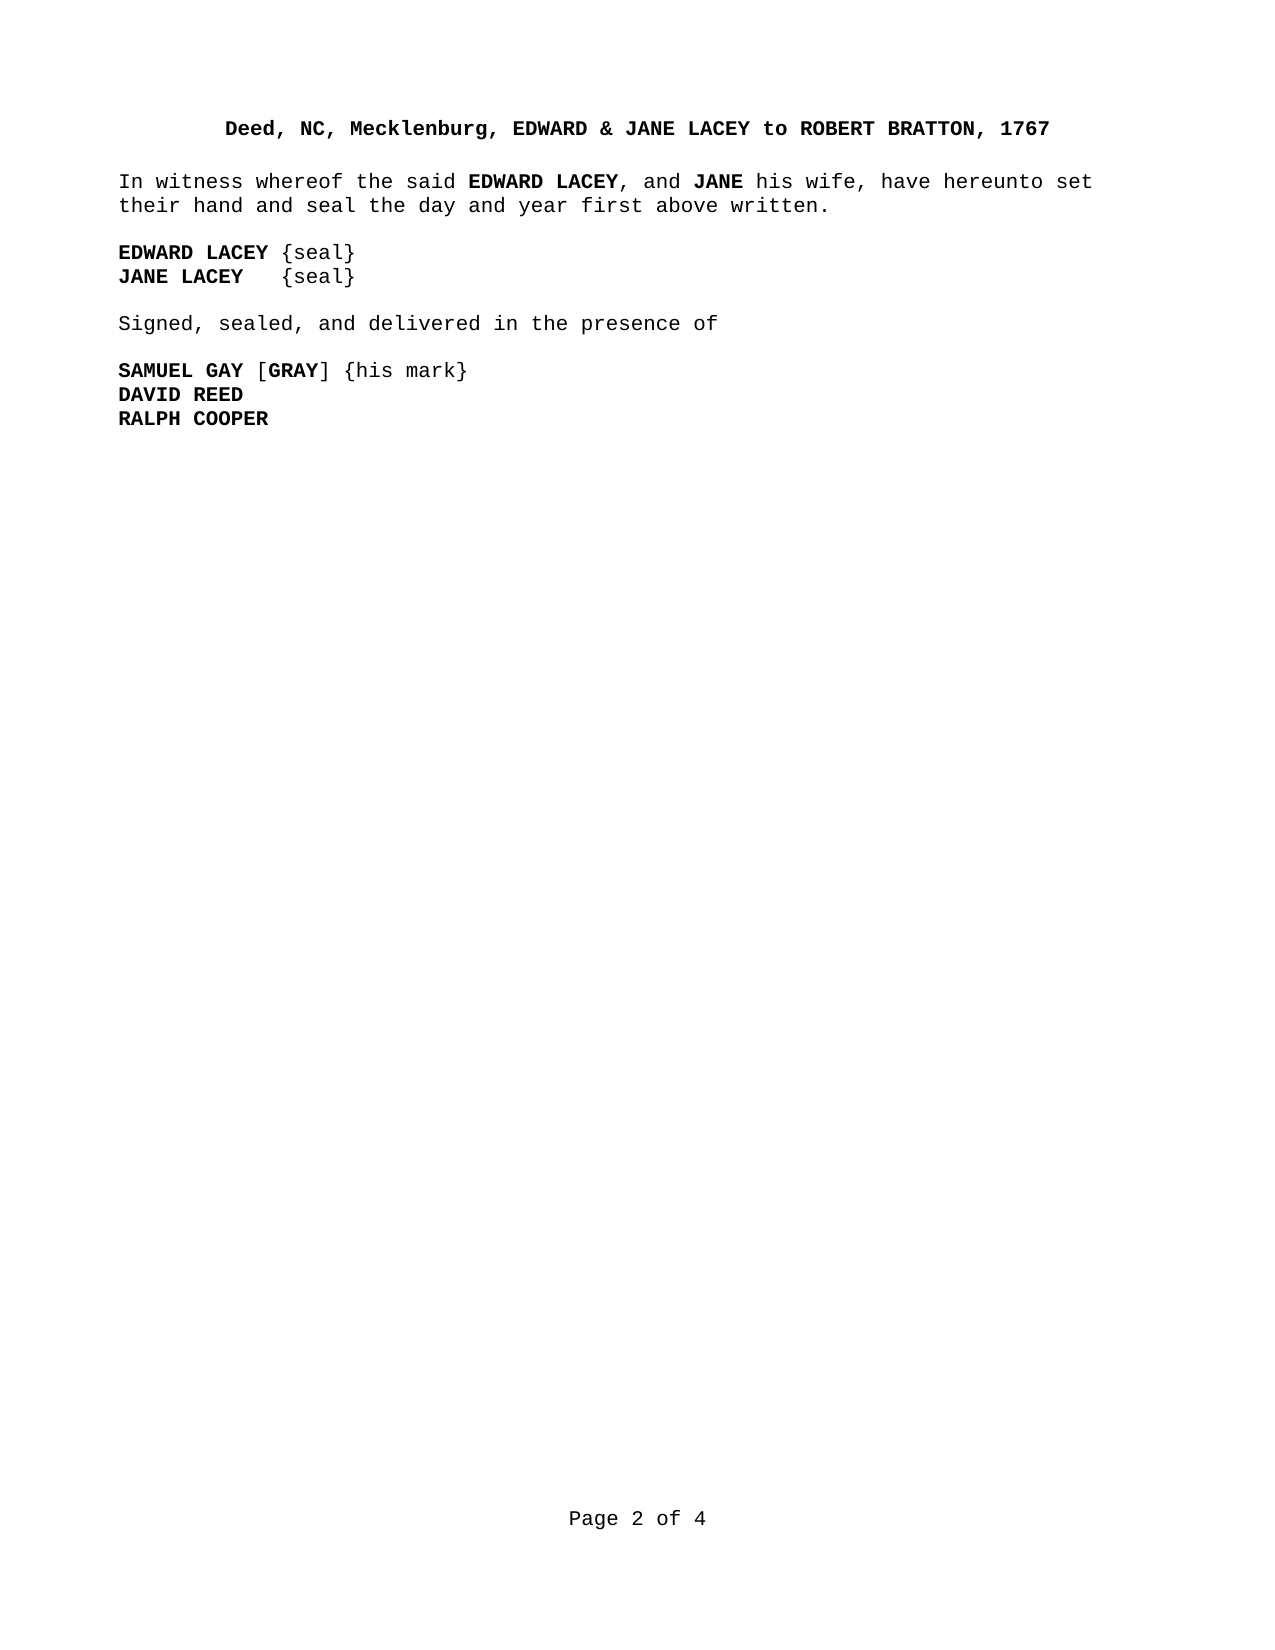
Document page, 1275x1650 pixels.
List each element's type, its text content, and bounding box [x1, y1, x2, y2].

text Signed, sealed, and delivered in the presence of [118, 313, 1157, 337]
text In witness whereof the said EDWARD LACEY, and JANE his wife, have hereunto set their hand and seal the day and year first above written. [118, 171, 1157, 218]
text JANE LACEY {seal} [118, 266, 1157, 289]
text Ralph Cooper [118, 408, 1157, 431]
text David Reed [118, 384, 1157, 408]
text Samuel gay [Gray] {his mark} [118, 360, 1157, 384]
text EDWARD LACEY {seal} [118, 242, 1157, 266]
